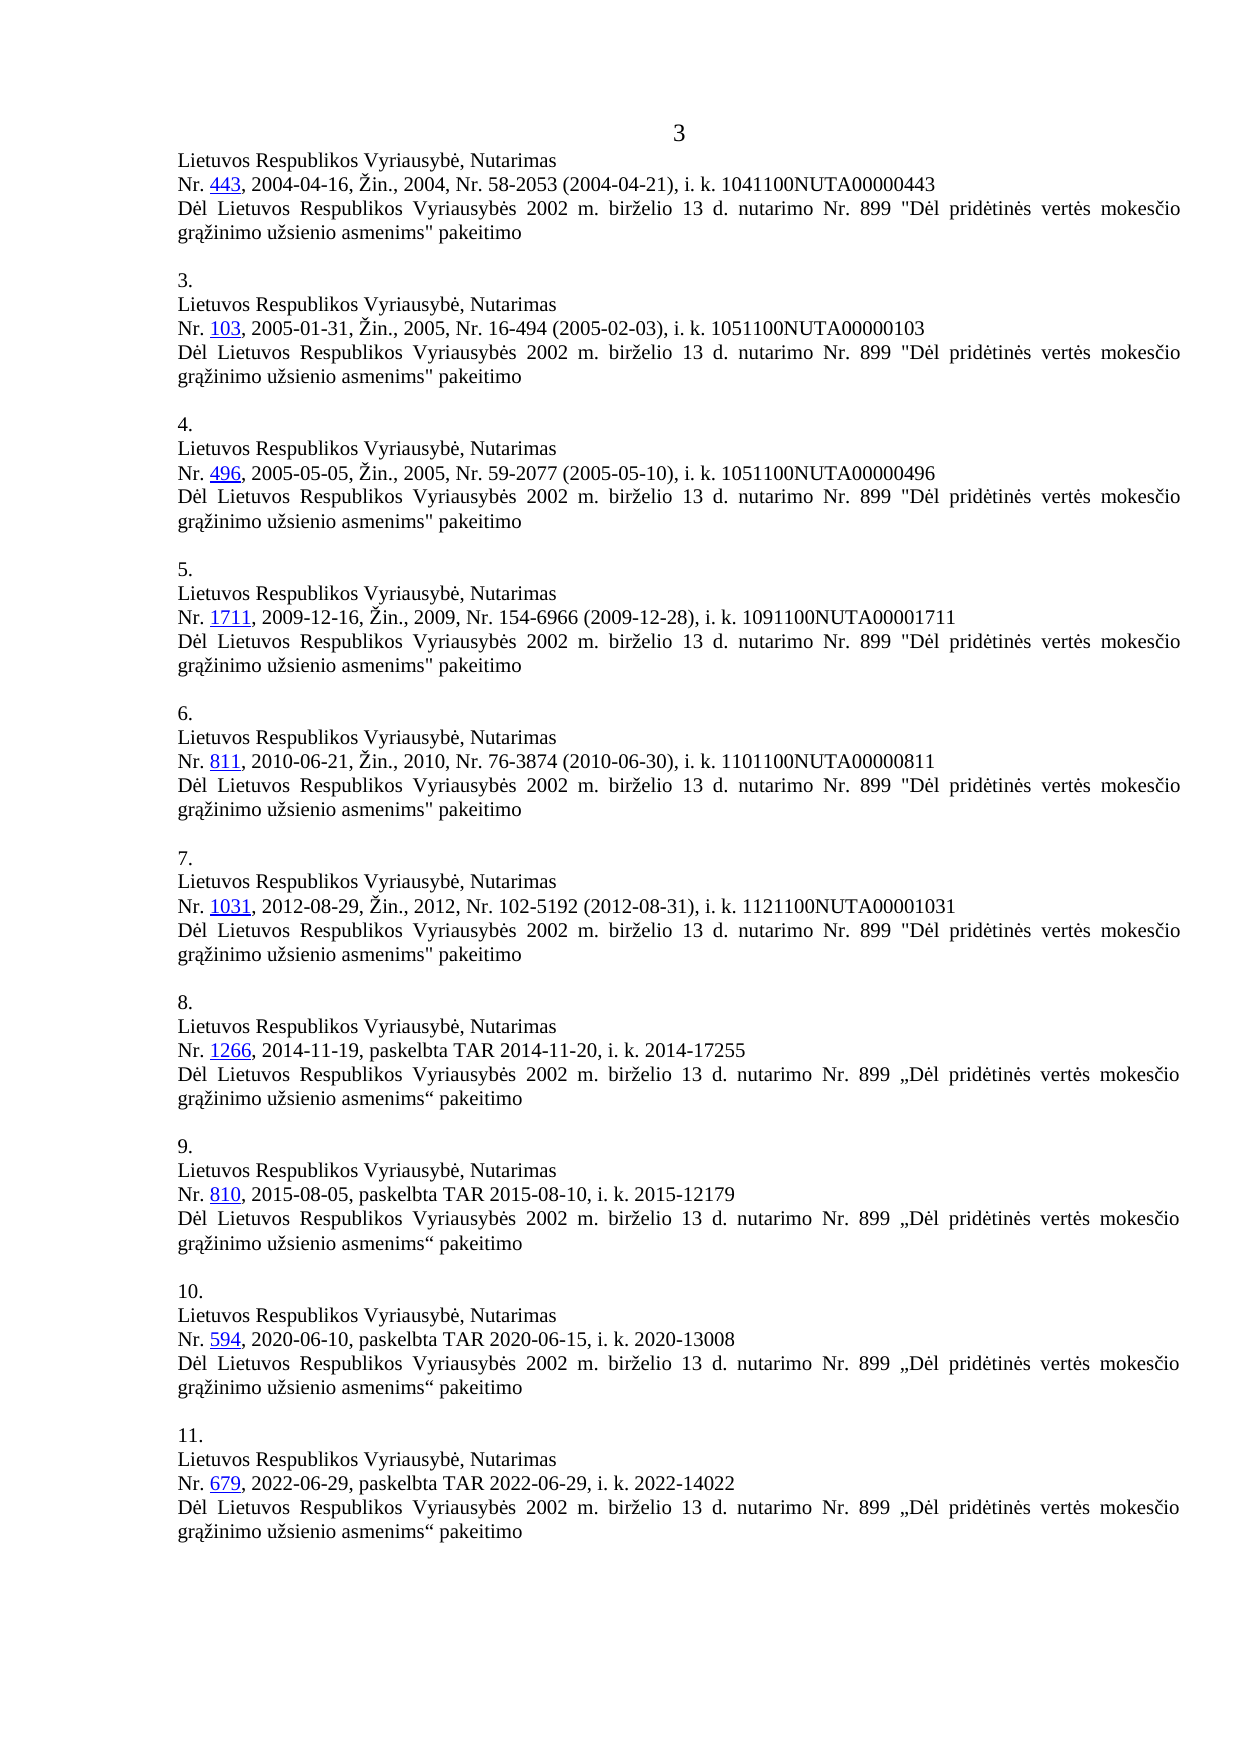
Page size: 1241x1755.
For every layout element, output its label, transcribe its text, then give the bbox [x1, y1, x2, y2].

text Dėl Lietuvos Respublikos Vyriausybės 2002 m. birželio 13 d. nutarimo Nr. 899 "Dėl pridėtinės vertės mokesčio grąžinimo užsienio asmenims" pakeitimo [177, 340, 1181, 388]
text Dėl Lietuvos Respublikos Vyriausybės 2002 m. birželio 13 d. nutarimo Nr. 899 „Dėl pridėtinės vertės mokesčio grąžinimo užsienio asmenims“ pakeitimo [177, 1206, 1181, 1254]
text 8. [177, 990, 1181, 1014]
text Lietuvos Respublikos Vyriausybė, Nutarimas [177, 1014, 1181, 1038]
text Nr. 1266, 2014-11-19, paskelbta TAR 2014-11-20, i. k. 2014-17255 [177, 1038, 1181, 1062]
text 4. [177, 412, 1181, 436]
text Nr. 679, 2022-06-29, paskelbta TAR 2022-06-29, i. k. 2022-14022 [177, 1471, 1181, 1495]
text 9. [177, 1134, 1181, 1158]
text Nr. 594, 2020-06-10, paskelbta TAR 2020-06-15, i. k. 2020-13008 [177, 1327, 1181, 1351]
text Lietuvos Respublikos Vyriausybė, Nutarimas [177, 581, 1181, 605]
text Dėl Lietuvos Respublikos Vyriausybės 2002 m. birželio 13 d. nutarimo Nr. 899 "Dėl pridėtinės vertės mokesčio grąžinimo užsienio asmenims" pakeitimo [177, 484, 1181, 533]
text Lietuvos Respublikos Vyriausybė, Nutarimas [177, 869, 1181, 893]
text 7. [177, 845, 1181, 869]
text Dėl Lietuvos Respublikos Vyriausybės 2002 m. birželio 13 d. nutarimo Nr. 899 "Dėl pridėtinės vertės mokesčio grąžinimo užsienio asmenims" pakeitimo [177, 629, 1181, 677]
text Nr. 103, 2005-01-31, Žin., 2005, Nr. 16-494 (2005-02-03), i. k. 1051100NUTA00000103 [177, 316, 1181, 340]
text Dėl Lietuvos Respublikos Vyriausybės 2002 m. birželio 13 d. nutarimo Nr. 899 "Dėl pridėtinės vertės mokesčio grąžinimo užsienio asmenims" pakeitimo [177, 196, 1181, 244]
text Dėl Lietuvos Respublikos Vyriausybės 2002 m. birželio 13 d. nutarimo Nr. 899 „Dėl pridėtinės vertės mokesčio grąžinimo užsienio asmenims“ pakeitimo [177, 1495, 1181, 1543]
text 3. [177, 268, 1181, 292]
text Nr. 496, 2005-05-05, Žin., 2005, Nr. 59-2077 (2005-05-10), i. k. 1051100NUTA00000496 [177, 460, 1181, 484]
text Dėl Lietuvos Respublikos Vyriausybės 2002 m. birželio 13 d. nutarimo Nr. 899 "Dėl pridėtinės vertės mokesčio grąžinimo užsienio asmenims" pakeitimo [177, 918, 1181, 966]
text Lietuvos Respublikos Vyriausybė, Nutarimas [177, 148, 1181, 172]
text Lietuvos Respublikos Vyriausybė, Nutarimas [177, 1447, 1181, 1471]
text Nr. 1031, 2012-08-29, Žin., 2012, Nr. 102-5192 (2012-08-31), i. k. 1121100NUTA00001031 [177, 893, 1181, 918]
text Dėl Lietuvos Respublikos Vyriausybės 2002 m. birželio 13 d. nutarimo Nr. 899 „Dėl pridėtinės vertės mokesčio grąžinimo užsienio asmenims“ pakeitimo [177, 1351, 1181, 1399]
text Nr. 811, 2010-06-21, Žin., 2010, Nr. 76-3874 (2010-06-30), i. k. 1101100NUTA00000811 [177, 749, 1181, 773]
text 6. [177, 701, 1181, 725]
text Nr. 810, 2015-08-05, paskelbta TAR 2015-08-10, i. k. 2015-12179 [177, 1182, 1181, 1206]
text 5. [177, 557, 1181, 581]
text Lietuvos Respublikos Vyriausybė, Nutarimas [177, 725, 1181, 749]
text Dėl Lietuvos Respublikos Vyriausybės 2002 m. birželio 13 d. nutarimo Nr. 899 „Dėl pridėtinės vertės mokesčio grąžinimo užsienio asmenims“ pakeitimo [177, 1062, 1181, 1110]
text Lietuvos Respublikos Vyriausybė, Nutarimas [177, 436, 1181, 460]
text 10. [177, 1278, 1181, 1303]
text Dėl Lietuvos Respublikos Vyriausybės 2002 m. birželio 13 d. nutarimo Nr. 899 "Dėl pridėtinės vertės mokesčio grąžinimo užsienio asmenims" pakeitimo [177, 773, 1181, 821]
text Lietuvos Respublikos Vyriausybė, Nutarimas [177, 1303, 1181, 1327]
text 11. [177, 1423, 1181, 1447]
text Nr. 443, 2004-04-16, Žin., 2004, Nr. 58-2053 (2004-04-21), i. k. 1041100NUTA00000443 [177, 172, 1181, 196]
text Lietuvos Respublikos Vyriausybė, Nutarimas [177, 292, 1181, 316]
text Nr. 1711, 2009-12-16, Žin., 2009, Nr. 154-6966 (2009-12-28), i. k. 1091100NUTA00001711 [177, 605, 1181, 629]
text Lietuvos Respublikos Vyriausybė, Nutarimas [177, 1158, 1181, 1182]
